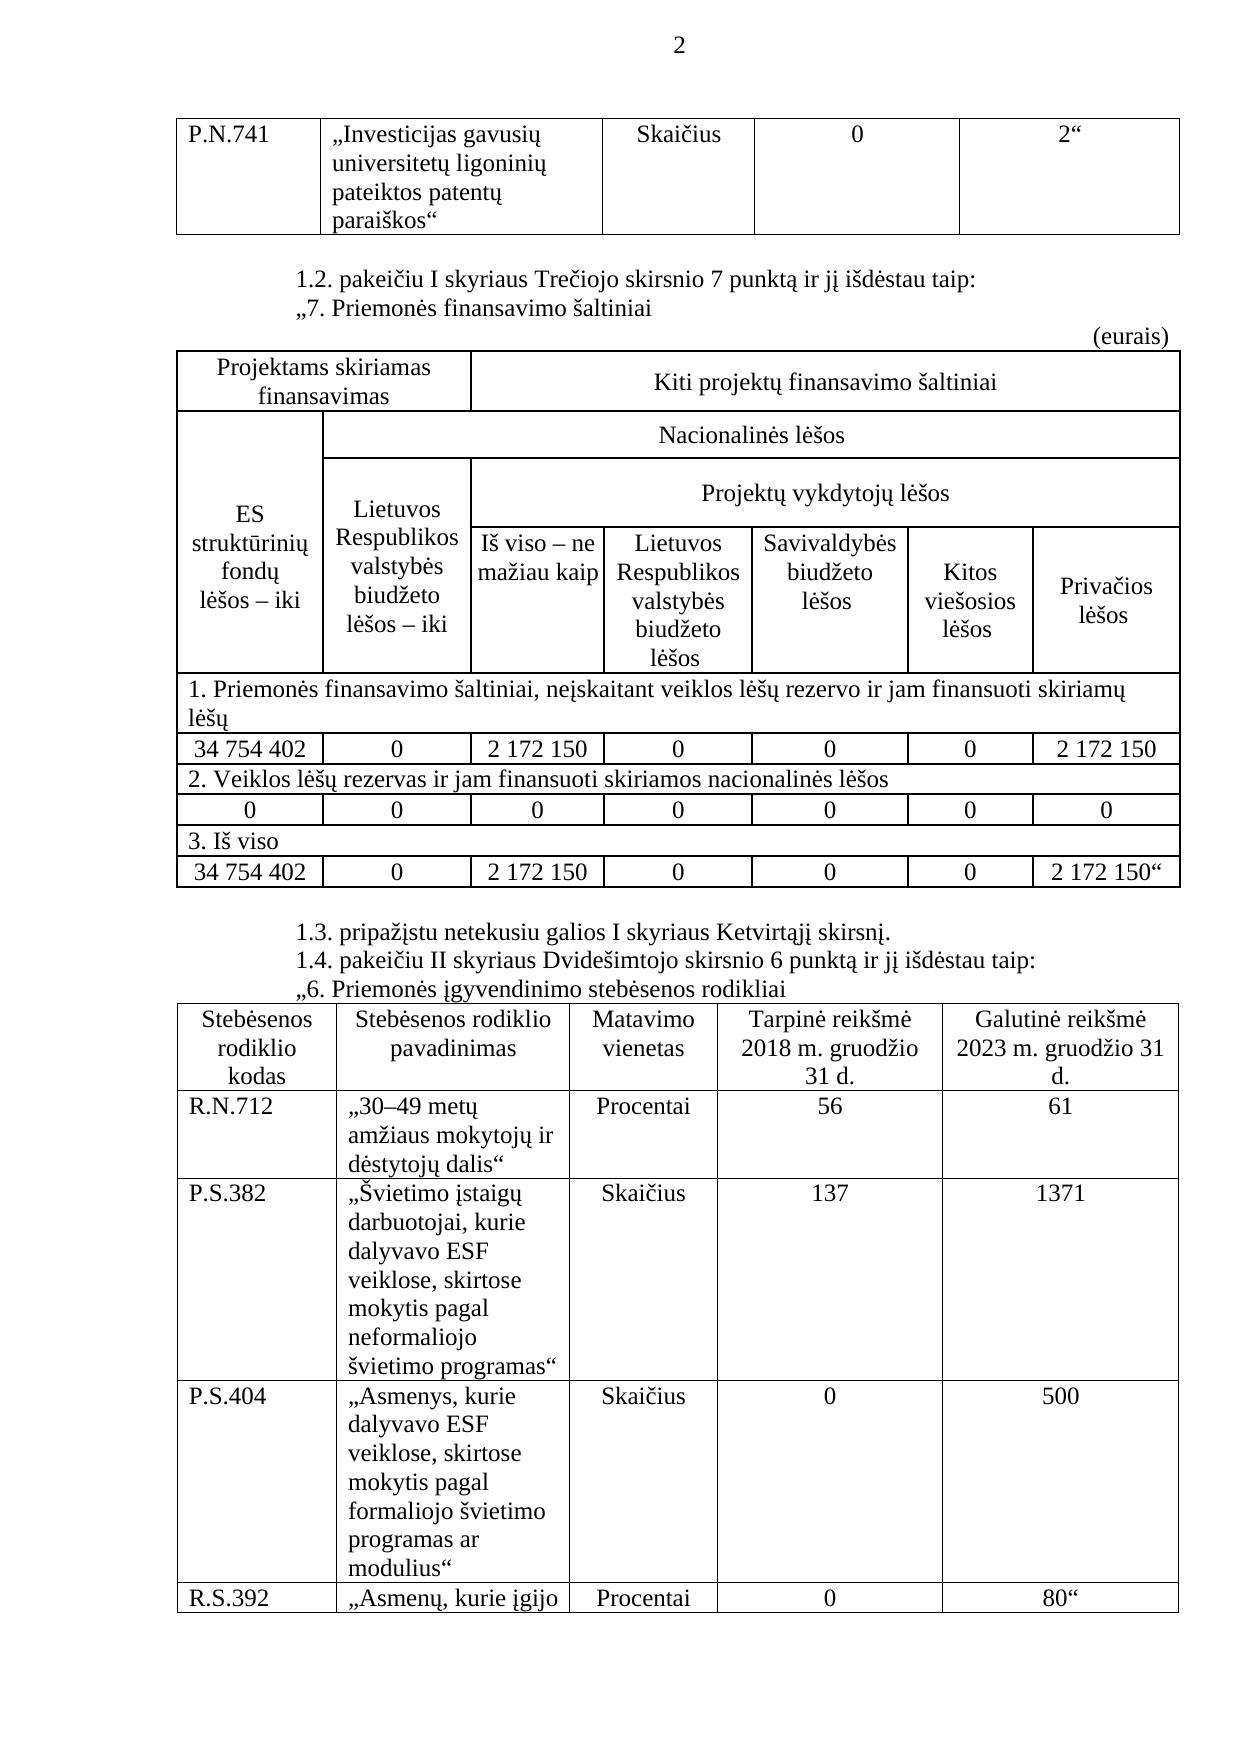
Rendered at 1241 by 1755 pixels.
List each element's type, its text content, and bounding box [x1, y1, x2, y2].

table_header Stebėsenos rodiklio kodas [178, 1004, 336, 1090]
table_cell R.S.392 [178, 1583, 336, 1612]
table_cell 0 [753, 857, 907, 886]
table_header Tarpinė reikšmė 2018 m. gruodžio 31 d. [718, 1004, 942, 1090]
table_cell „30–49 metų amžiaus mokytojų ir dėstytojų dalis“ [337, 1091, 569, 1177]
table_cell 34 754 402 [178, 734, 322, 762]
text 1.3. pripažįstu netekusiu galios I skyriaus Ketvirtąjį skirsnį. [177, 917, 1181, 945]
table_cell 2. Veiklos lėšų rezervas ir jam finansuoti skiriamos nacionalinės lėšos [178, 765, 1179, 793]
table_cell Skaičius [570, 1179, 717, 1380]
table_cell 0 [755, 119, 959, 234]
table_cell P.S.404 [178, 1381, 336, 1582]
table_cell 0 [718, 1381, 942, 1582]
table_cell Skaičius [570, 1381, 717, 1582]
text „6. Priemonės įgyvendinimo stebėsenos rodikliai [177, 974, 1181, 1003]
table_cell 0 [753, 795, 907, 824]
table_cell R.N.712 [178, 1091, 336, 1177]
table_cell 2 172 150 [472, 734, 603, 762]
table_cell „Asmenys, kurie dalyvavo ESF veiklose, skirtose mokytis pagal formaliojo švietimo programas ar modulius“ [337, 1381, 569, 1582]
table_cell 1. Priemonės finansavimo šaltiniai, neįskaitant veiklos lėšų rezervo ir jam finansuoti skiriamų lėšų [178, 674, 1179, 732]
table_cell 0 [718, 1583, 942, 1612]
table_cell 2 172 150“ [1034, 857, 1179, 886]
table_cell 3. Iš viso [178, 826, 1179, 855]
table_header Matavimo vienetas [570, 1004, 717, 1090]
table_cell Lietuvos Respublikos valstybės biudžeto lėšos [605, 528, 751, 672]
table_cell Nacionalinės lėšos [324, 412, 1179, 457]
table_cell 0 [1034, 795, 1179, 824]
table_cell 500 [943, 1381, 1178, 1582]
table_cell Projektų vykdytojų lėšos [472, 459, 1179, 526]
table_cell 0 [909, 734, 1032, 762]
table_cell 80“ [943, 1583, 1178, 1612]
table_cell 1371 [943, 1179, 1178, 1380]
table_cell 0 [909, 795, 1032, 824]
text „7. Priemonės finansavimo šaltiniai [295, 293, 1181, 321]
table_header Stebėsenos rodiklio pavadinimas [337, 1004, 569, 1090]
table_header Kiti projektų finansavimo šaltiniai [472, 352, 1179, 410]
table_cell 137 [718, 1179, 942, 1380]
table_cell Lietuvos Respublikos valstybės biudžeto lėšos – iki [324, 459, 470, 672]
table_cell Privačios lėšos [1034, 528, 1179, 672]
table_cell 0 [472, 795, 603, 824]
table_cell 0 [324, 734, 470, 762]
table_cell P.S.382 [178, 1179, 336, 1380]
text (eurais) [177, 321, 1181, 350]
table_cell „Investicijas gavusių universitetų ligoninių pateiktos patentų paraiškos“ [321, 119, 602, 234]
table_header Galutinė reikšmė 2023 m. gruodžio 31 d. [943, 1004, 1178, 1090]
table_cell 0 [324, 857, 470, 886]
table_cell 0 [178, 795, 322, 824]
table_cell Procentai [570, 1091, 717, 1177]
text 1.4. pakeičiu II skyriaus Dvidešimtojo skirsnio 6 punktą ir jį išdėstau taip: [177, 945, 1181, 974]
table_cell 0 [605, 795, 751, 824]
table_cell 0 [605, 734, 751, 762]
table_cell 0 [605, 857, 751, 886]
table_cell „Švietimo įstaigų darbuotojai, kurie dalyvavo ESF veiklose, skirtose mokytis pagal neformaliojo švietimo programas“ [337, 1179, 569, 1380]
table_cell Skaičius [603, 119, 754, 234]
table_cell „Asmenų, kurie įgijo [337, 1583, 569, 1612]
table_cell Iš viso – ne mažiau kaip [472, 528, 603, 672]
table_cell P.N.741 [177, 119, 320, 234]
table_cell Kitos viešosios lėšos [909, 528, 1032, 672]
table_cell 34 754 402 [178, 857, 322, 886]
table_cell ES struktūrinių fondų lėšos – iki [178, 412, 322, 672]
table_cell 2 172 150 [472, 857, 603, 886]
table_cell 0 [753, 734, 907, 762]
table_header Projektams skiriamas finansavimas [178, 352, 470, 410]
text 1.2. pakeičiu I skyriaus Trečiojo skirsnio 7 punktą ir jį išdėstau taip: [295, 264, 1181, 293]
table_cell Savivaldybės biudžeto lėšos [753, 528, 907, 672]
table_cell 0 [909, 857, 1032, 886]
table_cell 2“ [960, 119, 1179, 234]
table_cell 2 172 150 [1034, 734, 1179, 762]
table_cell 0 [324, 795, 470, 824]
table_cell 56 [718, 1091, 942, 1177]
table_cell Procentai [570, 1583, 717, 1612]
table_cell 61 [943, 1091, 1178, 1177]
